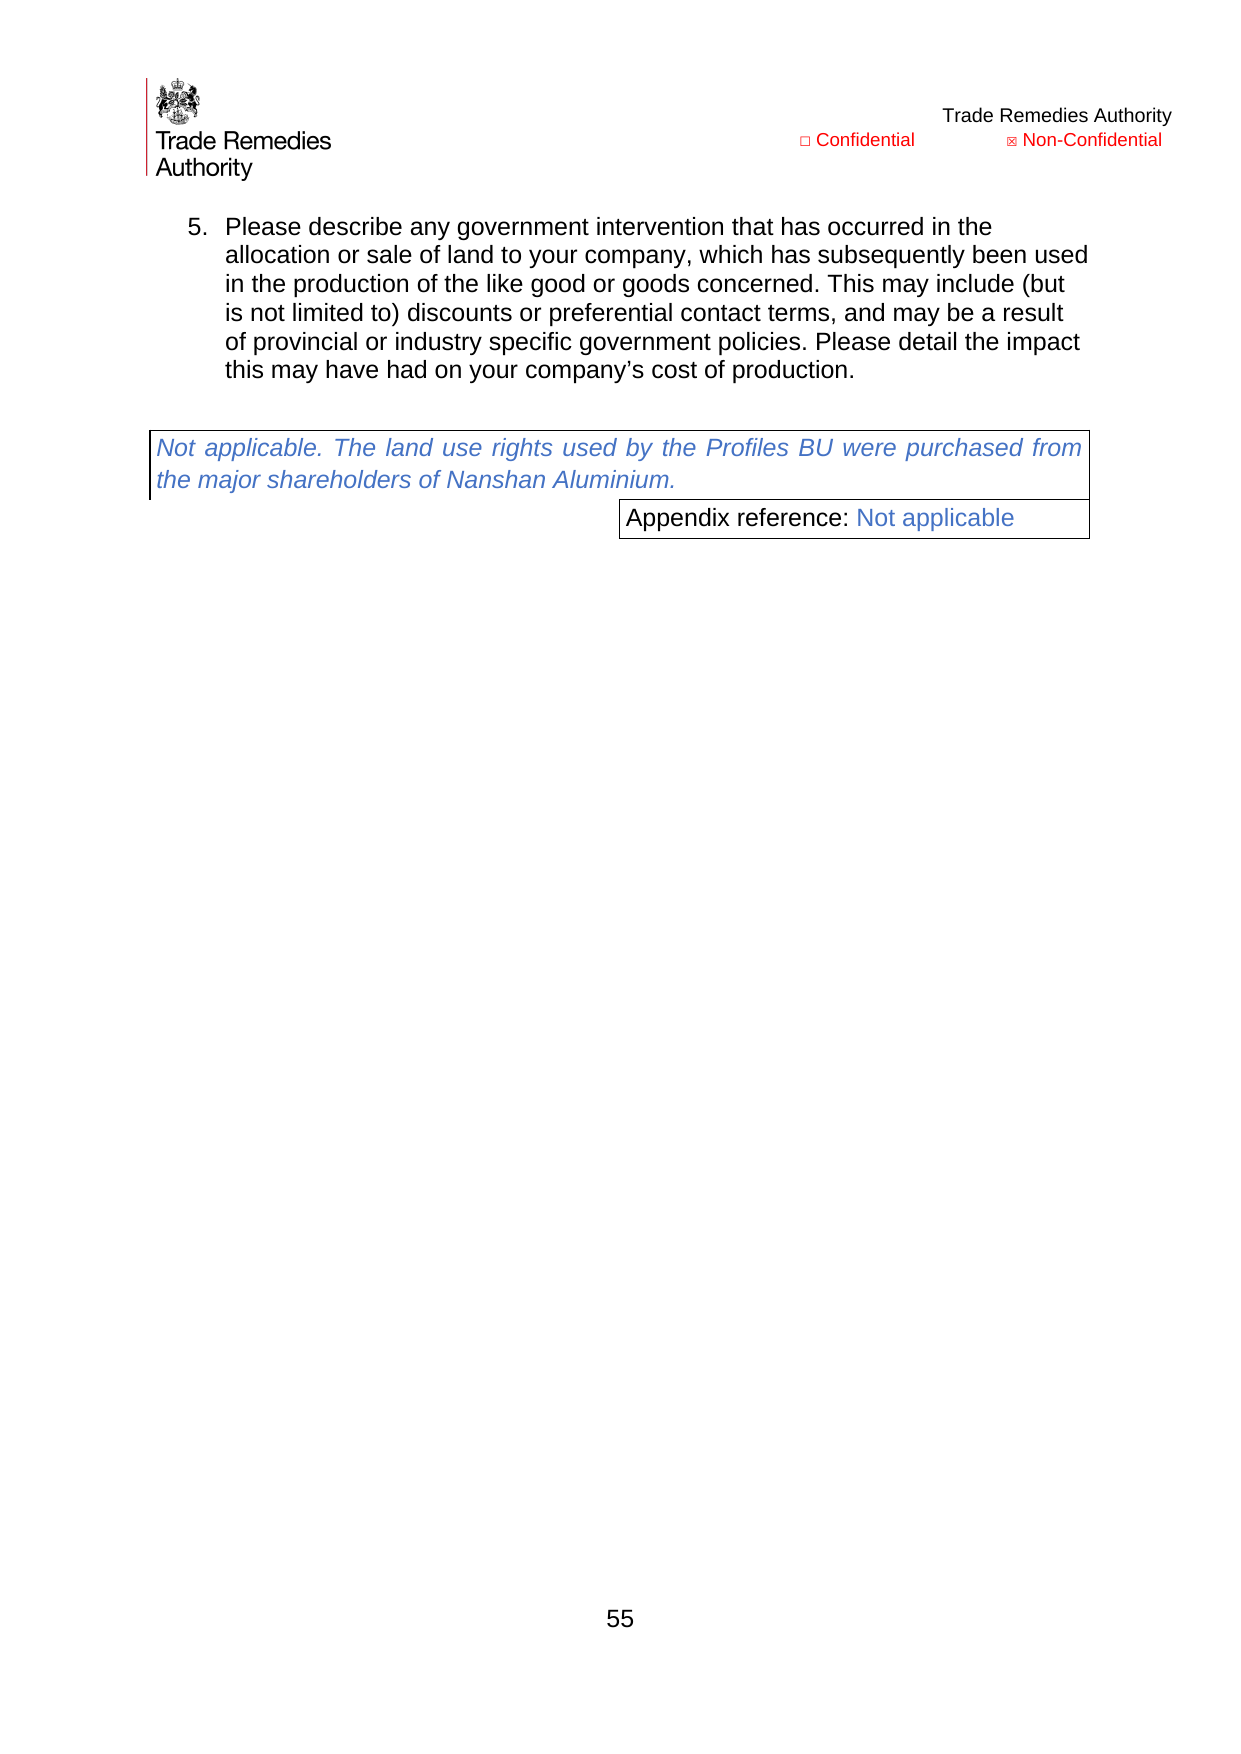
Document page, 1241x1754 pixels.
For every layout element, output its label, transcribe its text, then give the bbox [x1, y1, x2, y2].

list Please describe any government intervention that has occurred in the allocation or sale of land to your company, which has subsequently been used in the production of the like good or goods concerned. This may include (but is not limited to) discounts or preferential contact terms, and may be a result of provincial or industry specific government policies. Please detail the impact this may have had on your company’s cost of production. [187, 212, 1090, 413]
table_cell [150, 500, 619, 538]
table_cell Appendix reference: Not applicable [620, 500, 1089, 538]
table_header Not applicable. The land use rights used by the Profiles BU were purchased from the major shareholders of Nanshan Aluminium. [151, 431, 1089, 499]
